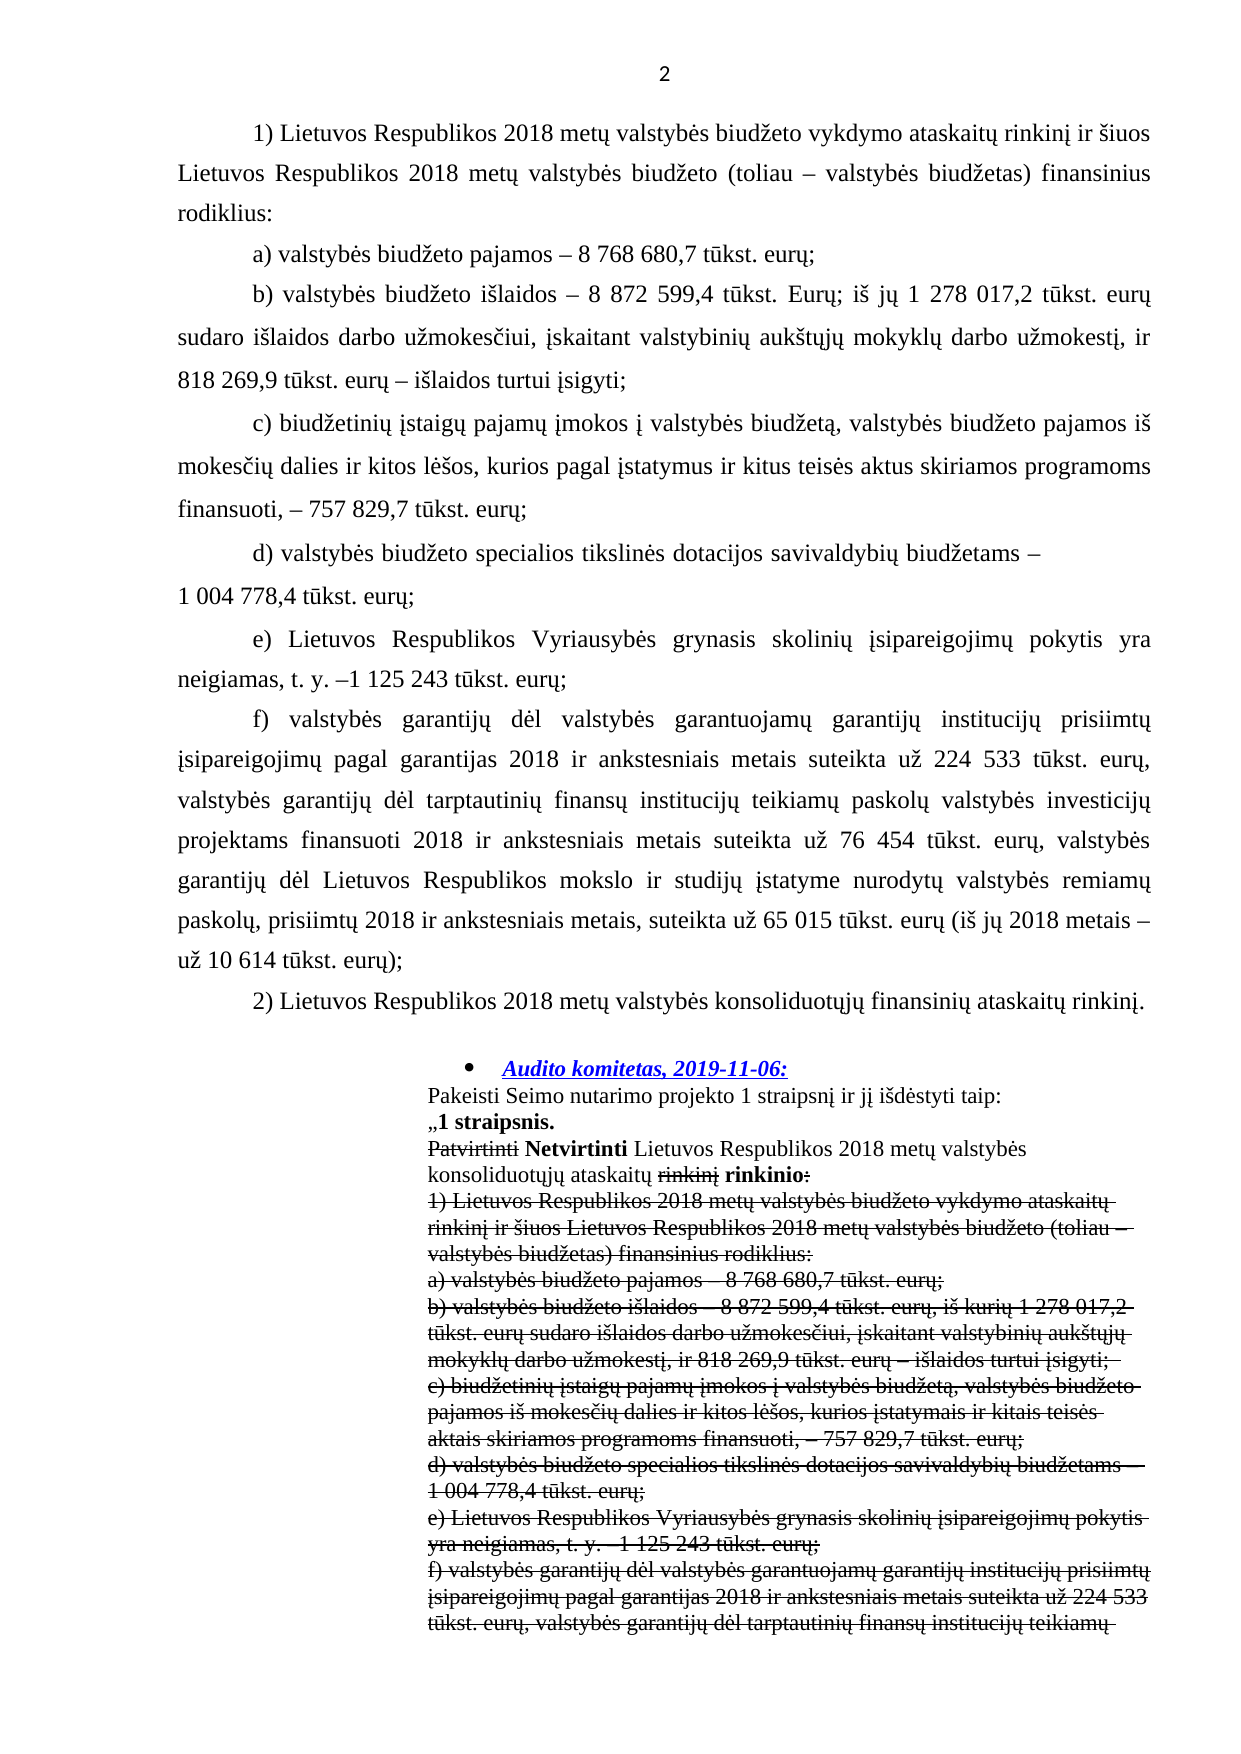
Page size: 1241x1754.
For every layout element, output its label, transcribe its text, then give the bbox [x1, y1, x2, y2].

text e) Lietuvos Respublikos Vyriausybės grynasis skolinių įsipareigojimų pokytis yra neigiamas, t. y. –1 125 243 tūkst. eurų; [177, 624, 1152, 693]
text f) valstybės garantijų dėl valstybės garantuojamų garantijų institucijų prisiimtų įsipareigojimų pagal garantijas 2018 ir ankstesniais metais suteikta už 224 533 tūkst. eurų, valstybės garantijų dėl tarptautinių finansų institucijų teikiamų [427, 1556, 1152, 1636]
text 1) Lietuvos Respublikos 2018 metų valstybės biudžeto vykdymo ataskaitų rinkinį ir šiuos Lietuvos Respublikos 2018 metų valstybės biudžeto (toliau – valstybės biudžetas) finansinius rodiklius: [177, 118, 1152, 227]
text a) valstybės biudžeto pajamos – 8 768 680,7 tūkst. eurų; [177, 239, 1152, 267]
text Patvirtinti Netvirtinti Lietuvos Respublikos 2018 metų valstybės konsoliduotųjų ataskaitų rinkinį rinkinio: [427, 1135, 1152, 1187]
text d) valstybės biudžeto specialios tikslinės dotacijos savivaldybių biudžetams – 1 004 778,4 tūkst. eurų; [427, 1451, 1152, 1504]
text e) Lietuvos Respublikos Vyriausybės grynasis skolinių įsipareigojimų pokytis yra neigiamas, t. y. –1 125 243 tūkst. eurų; [427, 1504, 1152, 1556]
text b) valstybės biudžeto išlaidos – 8 872 599,4 tūkst. eurų, iš kurių 1 278 017,2 tūkst. eurų sudaro išlaidos darbo užmokesčiui, įskaitant valstybinių aukštųjų mokyklų darbo užmokestį, ir 818 269,9 tūkst. eurų – išlaidos turtui įsigyti; [427, 1293, 1152, 1372]
text b) valstybės biudžeto išlaidos – 8 872 599,4 tūkst. Eurų; iš jų 1 278 017,2 tūkst. eurų sudaro išlaidos darbo užmokesčiui, įskaitant valstybinių aukštųjų mokyklų darbo užmokestį, ir 818 269,9 tūkst. eurų – išlaidos turtui įsigyti; [177, 279, 1152, 394]
text a) valstybės biudžeto pajamos – 8 768 680,7 tūkst. eurų; [427, 1267, 1152, 1293]
text Pakeisti Seimo nutarimo projekto 1 straipsnį ir jį išdėstyti taip: [427, 1082, 1152, 1108]
text 1) Lietuvos Respublikos 2018 metų valstybės biudžeto vykdymo ataskaitų rinkinį ir šiuos Lietuvos Respublikos 2018 metų valstybės biudžeto (toliau – valstybės biudžetas) finansinius rodiklius: [427, 1187, 1152, 1267]
text 2) Lietuvos Respublikos 2018 metų valstybės konsoliduotųjų finansinių ataskaitų rinkinį. [177, 986, 1152, 1014]
text „1 straipsnis. [427, 1108, 1152, 1135]
list Audito komitetas, 2019-11-06: [465, 1055, 1152, 1082]
text f) valstybės garantijų dėl valstybės garantuojamų garantijų institucijų prisiimtų įsipareigojimų pagal garantijas 2018 ir ankstesniais metais suteikta už 224 533 tūkst. eurų, valstybės garantijų dėl tarptautinių finansų institucijų teikiamų paskolų valstybės investicijų projektams finansuoti 2018 ir ankstesniais metais suteikta už 76 454 tūkst. eurų, valstybės garantijų dėl Lietuvos Respublikos mokslo ir studijų įstatyme nurodytų valstybės remiamų paskolų, prisiimtų 2018 ir ankstesniais metais, suteikta už 65 015 tūkst. eurų (iš jų 2018 metais – už 10 614 tūkst. eurų); [177, 704, 1152, 974]
text d) valstybės biudžeto specialios tikslinės dotacijos savivaldybių biudžetams – 1 004 778,4 tūkst. eurų; [177, 538, 1152, 609]
text c) biudžetinių įstaigų pajamų įmokos į valstybės biudžetą, valstybės biudžeto pajamos iš mokesčių dalies ir kitos lėšos, kurios pagal įstatymus ir kitus teisės aktus skiriamos programoms finansuoti, – 757 829,7 tūkst. eurų; [177, 408, 1152, 523]
text c) biudžetinių įstaigų pajamų įmokos į valstybės biudžetą, valstybės biudžeto pajamos iš mokesčių dalies ir kitos lėšos, kurios įstatymais ir kitais teisės aktais skiriamos programoms finansuoti, – 757 829,7 tūkst. eurų; [427, 1372, 1152, 1451]
